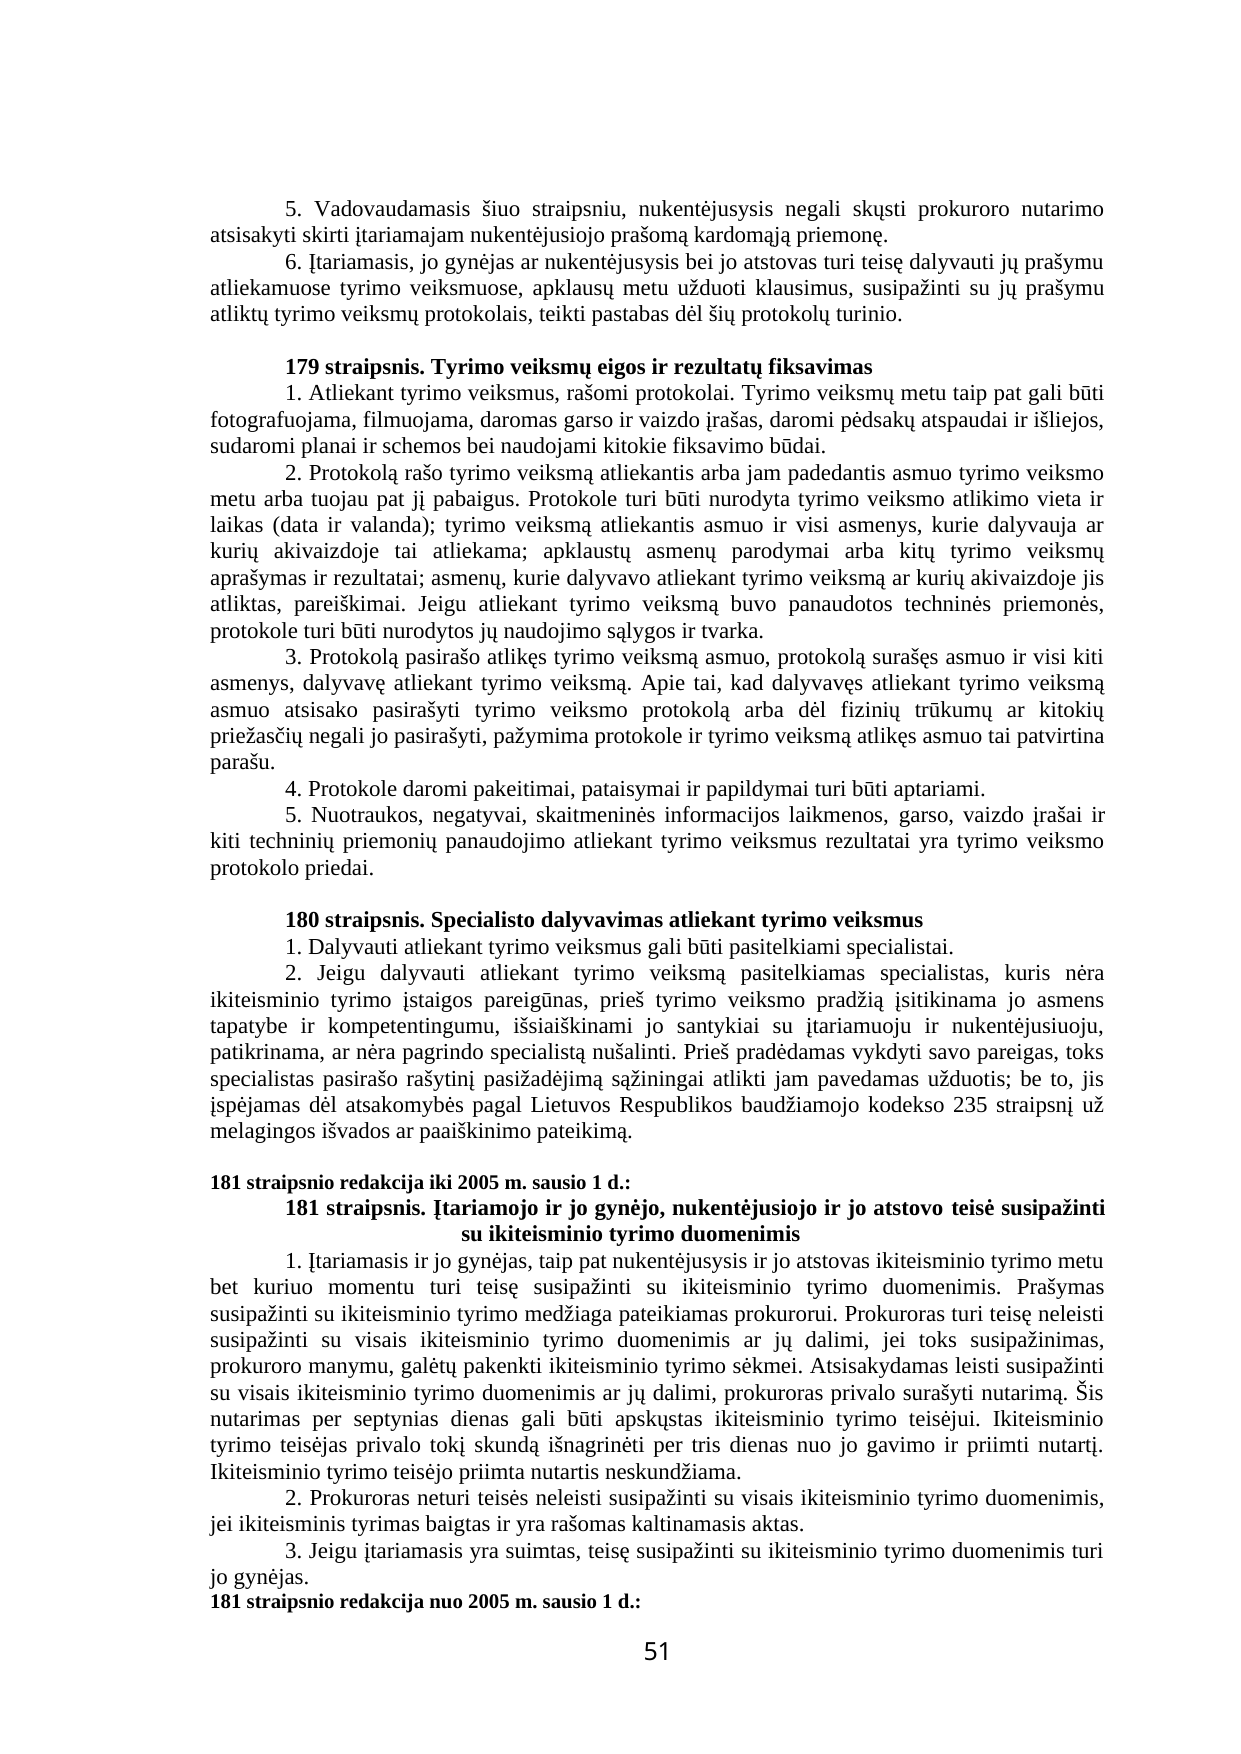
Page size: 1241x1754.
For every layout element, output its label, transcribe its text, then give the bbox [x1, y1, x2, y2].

text 181 straipsnis. Įtariamojo ir jo gynėjo, nukentėjusiojo ir jo atstovo teisė susipažinti su ikiteisminio tyrimo duomenimis [285, 1194, 1106, 1247]
text 181 straipsnio redakcija nuo 2005 m. sausio 1 d.: [210, 1589, 1106, 1613]
text 2. Prokuroras neturi teisės neleisti susipažinti su visais ikiteisminio tyrimo duomenimis, jei ikiteisminis tyrimas baigtas ir yra rašomas kaltinamasis aktas. [210, 1484, 1106, 1537]
text 1. Dalyvauti atliekant tyrimo veiksmus gali būti pasitelkiami specialistai. [210, 933, 1106, 959]
text 1. Įtariamasis ir jo gynėjas, taip pat nukentėjusysis ir jo atstovas ikiteisminio tyrimo metu bet kuriuo momentu turi teisę susipažinti su ikiteisminio tyrimo duomenimis. Prašymas susipažinti su ikiteisminio tyrimo medžiaga pateikiamas prokurorui. Prokuroras turi teisę neleisti susipažinti su visais ikiteisminio tyrimo duomenimis ar jų dalimi, jei toks susipažinimas, prokuroro manymu, galėtų pakenkti ikiteisminio tyrimo sėkmei. Atsisakydamas leisti susipažinti su visais ikiteisminio tyrimo duomenimis ar jų dalimi, prokuroras privalo surašyti nutarimą. Šis nutarimas per septynias dienas gali būti apskųstas ikiteisminio tyrimo teisėjui. Ikiteisminio tyrimo teisėjas privalo tokį skundą išnagrinėti per tris dienas nuo jo gavimo ir priimti nutartį. Ikiteisminio tyrimo teisėjo priimta nutartis neskundžiama. [210, 1247, 1106, 1484]
text 5. Nuotraukos, negatyvai, skaitmeninės informacijos laikmenos, garso, vaizdo įrašai ir kiti techninių priemonių panaudojimo atliekant tyrimo veiksmus rezultatai yra tyrimo veiksmo protokolo priedai. [210, 801, 1106, 880]
text 4. Protokole daromi pakeitimai, pataisymai ir papildymai turi būti aptariami. [210, 775, 1106, 801]
text 6. Įtariamasis, jo gynėjas ar nukentėjusysis bei jo atstovas turi teisę dalyvauti jų prašymu atliekamuose tyrimo veiksmuose, apklausų metu užduoti klausimus, susipažinti su jų prašymu atliktų tyrimo veiksmų protokolais, teikti pastabas dėl šių protokolų turinio. [210, 248, 1106, 327]
text 3. Protokolą pasirašo atlikęs tyrimo veiksmą asmuo, protokolą surašęs asmuo ir visi kiti asmenys, dalyvavę atliekant tyrimo veiksmą. Apie tai, kad dalyvavęs atliekant tyrimo veiksmą asmuo atsisako pasirašyti tyrimo veiksmo protokolą arba dėl fizinių trūkumų ar kitokių priežasčių negali jo pasirašyti, pažymima protokole ir tyrimo veiksmą atlikęs asmuo tai patvirtina parašu. [210, 643, 1106, 775]
text 2. Jeigu dalyvauti atliekant tyrimo veiksmą pasitelkiamas specialistas, kuris nėra ikiteisminio tyrimo įstaigos pareigūnas, prieš tyrimo veiksmo pradžią įsitikinama jo asmens tapatybe ir kompetentingumu, išsiaiškinami jo santykiai su įtariamuoju ir nukentėjusiuoju, patikrinama, ar nėra pagrindo specialistą nušalinti. Prieš pradėdamas vykdyti savo pareigas, toks specialistas pasirašo rašytinį pasižadėjimą sąžiningai atlikti jam pavedamas užduotis; be to, jis įspėjamas dėl atsakomybės pagal Lietuvos Respublikos baudžiamojo kodekso 235 straipsnį už melagingos išvados ar paaiškinimo pateikimą. [210, 959, 1106, 1144]
text 2. Protokolą rašo tyrimo veiksmą atliekantis arba jam padedantis asmuo tyrimo veiksmo metu arba tuojau pat jį pabaigus. Protokole turi būti nurodyta tyrimo veiksmo atlikimo vieta ir laikas (data ir valanda); tyrimo veiksmą atliekantis asmuo ir visi asmenys, kurie dalyvauja ar kurių akivaizdoje tai atliekama; apklaustų asmenų parodymai arba kitų tyrimo veiksmų aprašymas ir rezultatai; asmenų, kurie dalyvavo atliekant tyrimo veiksmą ar kurių akivaizdoje jis atliktas, pareiškimai. Jeigu atliekant tyrimo veiksmą buvo panaudotos techninės priemonės, protokole turi būti nurodytos jų naudojimo sąlygos ir tvarka. [210, 458, 1106, 643]
text 5. Vadovaudamasis šiuo straipsniu, nukentėjusysis negali skųsti prokuroro nutarimo atsisakyti skirti įtariamajam nukentėjusiojo prašomą kardomąją priemonę. [210, 195, 1106, 248]
text 180 straipsnis. Specialisto dalyvavimas atliekant tyrimo veiksmus [210, 907, 1106, 933]
text 179 straipsnis. Tyrimo veiksmų eigos ir rezultatų fiksavimas [210, 353, 1106, 379]
text 3. Jeigu įtariamasis yra suimtas, teisę susipažinti su ikiteisminio tyrimo duomenimis turi jo gynėjas. [210, 1537, 1106, 1589]
text 1. Atliekant tyrimo veiksmus, rašomi protokolai. Tyrimo veiksmų metu taip pat gali būti fotografuojama, filmuojama, daromas garso ir vaizdo įrašas, daromi pėdsakų atspaudai ir išliejos, sudaromi planai ir schemos bei naudojami kitokie fiksavimo būdai. [210, 379, 1106, 458]
text 181 straipsnio redakcija iki 2005 m. sausio 1 d.: [210, 1170, 1106, 1194]
